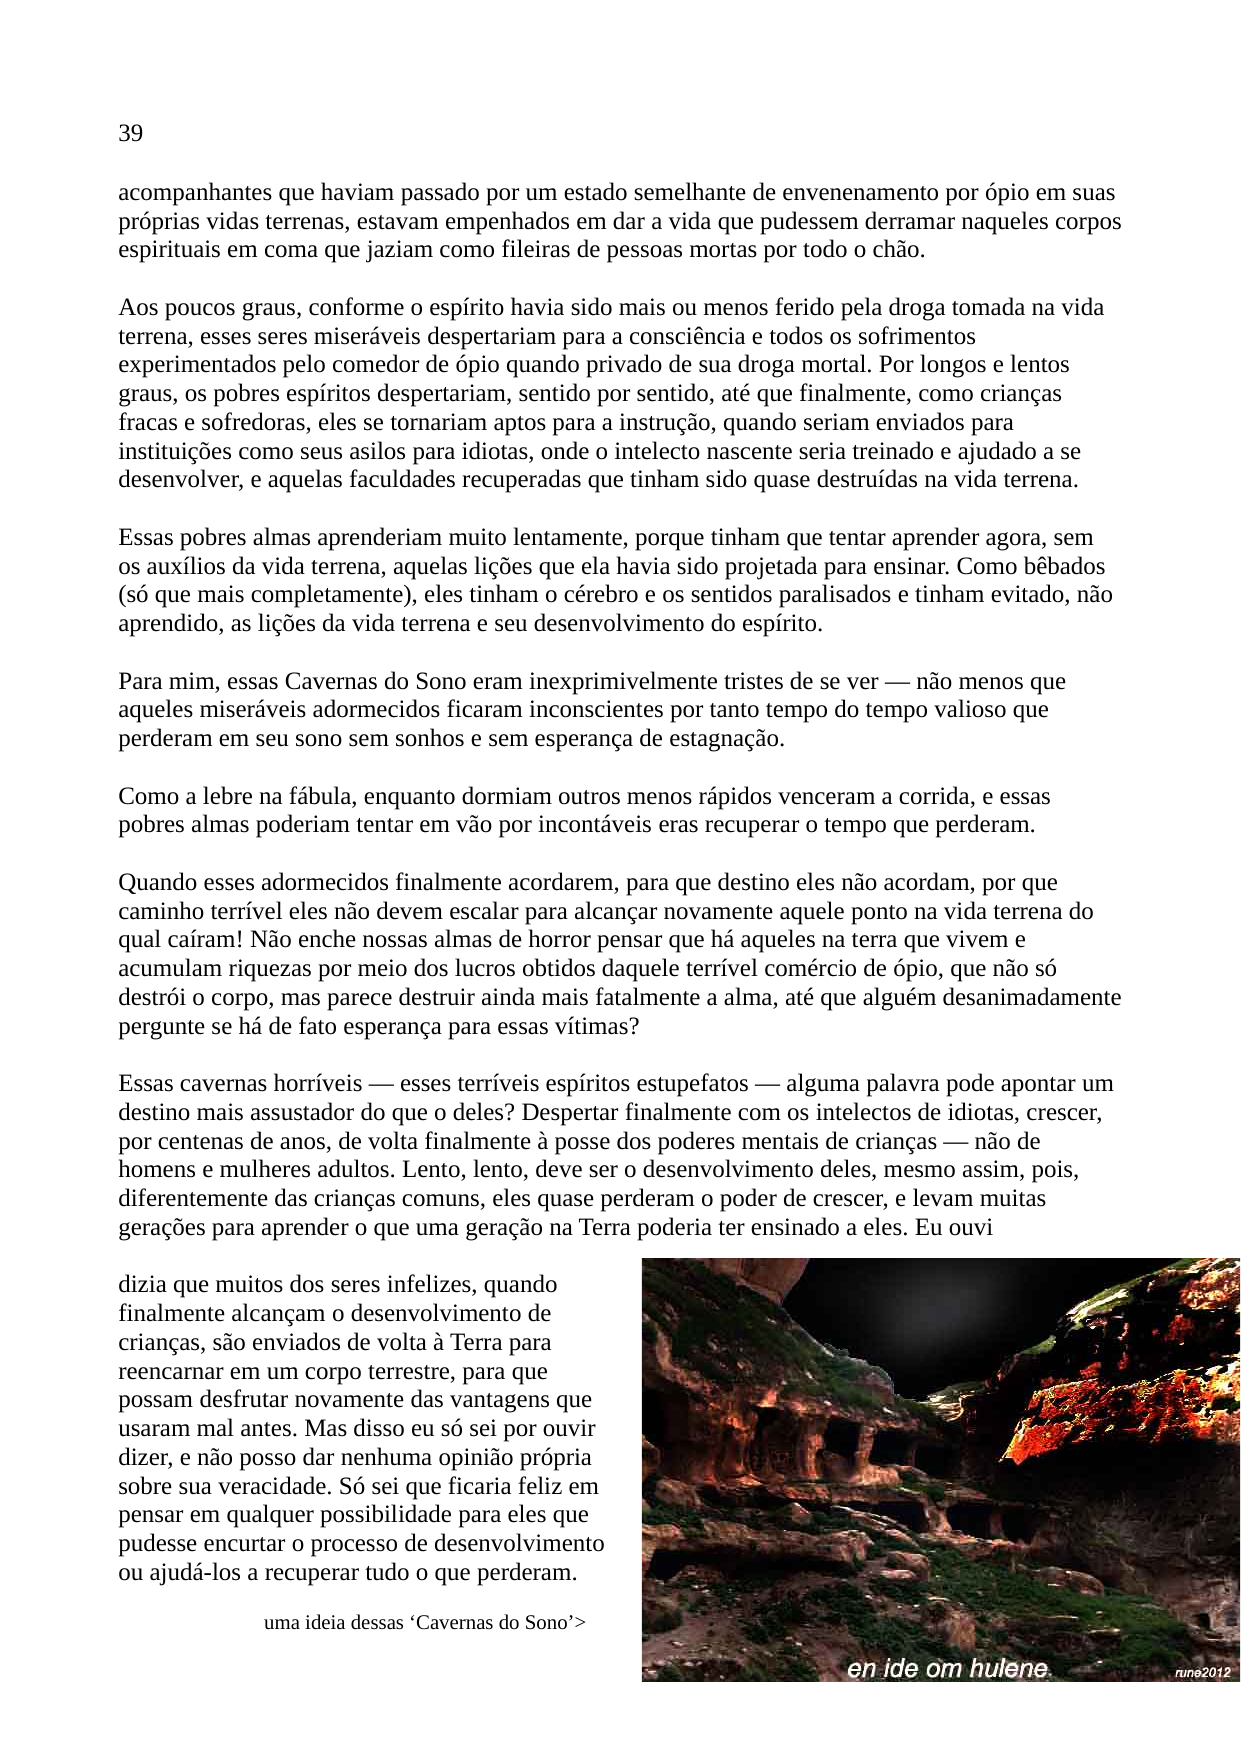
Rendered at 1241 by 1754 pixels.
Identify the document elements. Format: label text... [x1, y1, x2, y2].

text Como a lebre na fábula, enquanto dormiam outros menos rápidos venceram a corrida, e essas pobres almas poderiam tentar em vão por incontáveis ​​eras recuperar o tempo que perderam. [118, 781, 1122, 838]
text uma ideia dessas ‘Cavernas do Sono’> [118, 1610, 655, 1634]
text Para mim, essas Cavernas do Sono eram inexprimivelmente tristes de se ver — não menos que aqueles miseráveis ​​adormecidos ficaram inconscientes por tanto tempo do tempo valioso que perderam em seu sono sem sonhos e sem esperança de estagnação. [118, 666, 1122, 752]
text Essas cavernas horríveis — esses terríveis espíritos estupefatos — alguma palavra pode apontar um destino mais assustador do que o deles? Despertar finalmente com os intelectos de idiotas, crescer, por centenas de anos, de volta finalmente à posse dos poderes mentais de crianças — não de homens e mulheres adultos. Lento, lento, deve ser o desenvolvimento deles, mesmo assim, pois, diferentemente das crianças comuns, eles quase perderam o poder de crescer, e levam muitas gerações para aprender o que uma geração na Terra poderia ter ensinado a eles. Eu ouvi [118, 1068, 1122, 1241]
picture [655, 1258, 1241, 1682]
text acompanhantes que haviam passado por um estado semelhante de envenenamento por ópio em suas próprias vidas terrenas, estavam empenhados em dar a vida que pudessem derramar naqueles corpos espirituais em coma que jaziam como fileiras de pessoas mortas por todo o chão. [118, 177, 1122, 263]
text dizia que muitos dos seres infelizes, quando finalmente alcançam o desenvolvimento de crianças, são enviados de volta à Terra para reencarnar em um corpo terrestre, para que possam desfrutar novamente das vantagens que usaram mal antes. Mas disso eu só sei por ouvir dizer, e não posso dar nenhuma opinião própria sobre sua veracidade. Só sei que ficaria feliz em pensar em qualquer possibilidade para eles que pudesse encurtar o processo de desenvolvimento ou ajudá-los a recuperar tudo o que perderam. [118, 1269, 655, 1586]
text Essas pobres almas aprenderiam muito lentamente, porque tinham que tentar aprender agora, sem os auxílios da vida terrena, aquelas lições que ela havia sido projetada para ensinar. Como bêbados (só que mais completamente), eles tinham o cérebro e os sentidos paralisados ​​e tinham evitado, não aprendido, as lições da vida terrena e seu desenvolvimento do espírito. [118, 522, 1122, 637]
text Quando esses adormecidos finalmente acordarem, para que destino eles não acordam, por que caminho terrível eles não devem escalar para alcançar novamente aquele ponto na vida terrena do qual caíram! Não enche nossas almas de horror pensar que há aqueles na terra que vivem e acumulam riquezas por meio dos lucros obtidos daquele terrível comércio de ópio, que não só destrói o corpo, mas parece destruir ainda mais fatalmente a alma, até que alguém desanimadamente pergunte se há de fato esperança para essas vítimas? [118, 867, 1122, 1039]
text Aos poucos graus, conforme o espírito havia sido mais ou menos ferido pela droga tomada na vida terrena, esses seres miseráveis ​​despertariam para a consciência e todos os sofrimentos experimentados pelo comedor de ópio quando privado de sua droga mortal. Por longos e lentos graus, os pobres espíritos despertariam, sentido por sentido, até que finalmente, como crianças fracas e sofredoras, eles se tornariam aptos para a instrução, quando seriam enviados para instituições como seus asilos para idiotas, onde o intelecto nascente seria treinado e ajudado a se desenvolver, e aquelas faculdades recuperadas que tinham sido quase destruídas na vida terrena. [118, 292, 1122, 493]
